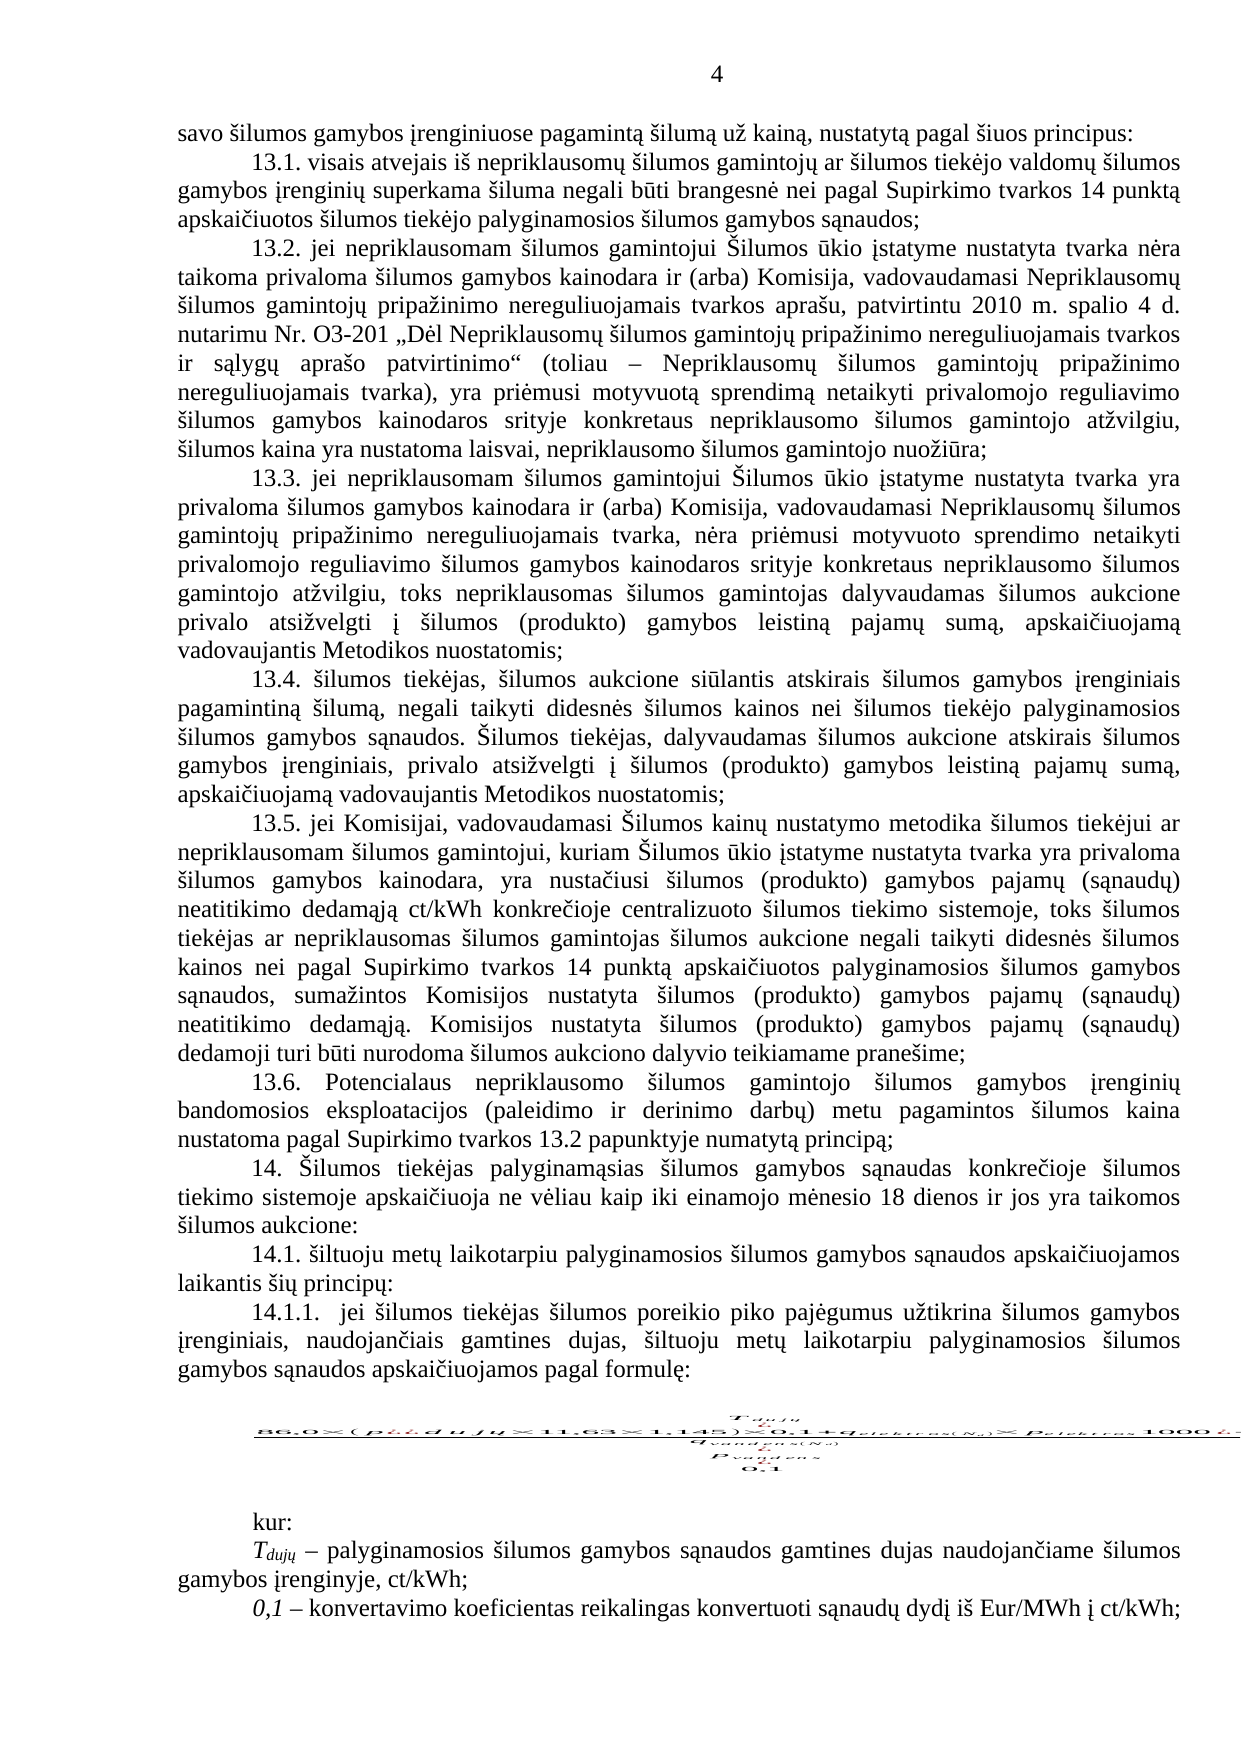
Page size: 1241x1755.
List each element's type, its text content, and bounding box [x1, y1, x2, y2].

text 13.6. Potencialaus nepriklausomo šilumos gamintojo šilumos gamybos įrenginių bandomosios eksploatacijos (paleidimo ir derinimo darbų) metu pagamintos šilumos kaina nustatoma pagal Supirkimo tvarkos 13.2 papunktyje numatytą principą; [177, 1067, 1181, 1153]
text 13.2. jei nepriklausomam šilumos gamintojui Šilumos ūkio įstatyme nustatyta tvarka nėra taikoma privaloma šilumos gamybos kainodara ir (arba) Komisija, vadovaudamasi Nepriklausomų šilumos gamintojų pripažinimo nereguliuojamais tvarkos aprašu, patvirtintu 2010 m. spalio 4 d. nutarimu Nr. O3-201 „Dėl Nepriklausomų šilumos gamintojų pripažinimo nereguliuojamais tvarkos ir sąlygų aprašo patvirtinimo“ (toliau – Nepriklausomų šilumos gamintojų pripažinimo nereguliuojamais tvarka), yra priėmusi motyvuotą sprendimą netaikyti privalomojo reguliavimo šilumos gamybos kainodaros srityje konkretaus nepriklausomo šilumos gamintojo atžvilgiu, šilumos kaina yra nustatoma laisvai, nepriklausomo šilumos gamintojo nuožiūra; [177, 233, 1181, 463]
text 13.1. visais atvejais iš nepriklausomų šilumos gamintojų ar šilumos tiekėjo valdomų šilumos gamybos įrenginių superkama šiluma negali būti brangesnė nei pagal Supirkimo tvarkos 14 punktą apskaičiuotos šilumos tiekėjo palyginamosios šilumos gamybos sąnaudos; [177, 147, 1181, 233]
text 13.3. jei nepriklausomam šilumos gamintojui Šilumos ūkio įstatyme nustatyta tvarka yra privaloma šilumos gamybos kainodara ir (arba) Komisija, vadovaudamasi Nepriklausomų šilumos gamintojų pripažinimo nereguliuojamais tvarka, nėra priėmusi motyvuoto sprendimo netaikyti privalomojo reguliavimo šilumos gamybos kainodaros srityje konkretaus nepriklausomo šilumos gamintojo atžvilgiu, toks nepriklausomas šilumos gamintojas dalyvaudamas šilumos aukcione privalo atsižvelgti į šilumos (produkto) gamybos leistiną pajamų sumą, apskaičiuojamą vadovaujantis Metodikos nuostatomis; [177, 463, 1181, 664]
text 13.4. šilumos tiekėjas, šilumos aukcione siūlantis atskirais šilumos gamybos įrenginiais pagamintiną šilumą, negali taikyti didesnės šilumos kainos nei šilumos tiekėjo palyginamosios šilumos gamybos sąnaudos. Šilumos tiekėjas, dalyvaudamas šilumos aukcione atskirais šilumos gamybos įrenginiais, privalo atsižvelgti į šilumos (produkto) gamybos leistiną pajamų sumą, apskaičiuojamą vadovaujantis Metodikos nuostatomis; [177, 664, 1181, 808]
text 13.5. jei Komisijai, vadovaudamasi Šilumos kainų nustatymo metodika šilumos tiekėjui ar nepriklausomam šilumos gamintojui, kuriam Šilumos ūkio įstatyme nustatyta tvarka yra privaloma šilumos gamybos kainodara, yra nustačiusi šilumos (produkto) gamybos pajamų (sąnaudų) neatitikimo dedamąją ct/kWh konkrečioje centralizuoto šilumos tiekimo sistemoje, toks šilumos tiekėjas ar nepriklausomas šilumos gamintojas šilumos aukcione negali taikyti didesnės šilumos kainos nei pagal Supirkimo tvarkos 14 punktą apskaičiuotos palyginamosios šilumos gamybos sąnaudos, sumažintos Komisijos nustatyta šilumos (produkto) gamybos pajamų (sąnaudų) neatitikimo dedamąją. Komisijos nustatyta šilumos (produkto) gamybos pajamų (sąnaudų) dedamoji turi būti nurodoma šilumos aukciono dalyvio teikiamame pranešime; [177, 808, 1181, 1067]
text 0,1 – konvertavimo koeficientas reikalingas konvertuoti sąnaudų dydį iš Eur/MWh į ct/kWh; [177, 1593, 1181, 1622]
text savo šilumos gamybos įrenginiuose pagamintą šilumą už kainą, nustatytą pagal šiuos principus: [177, 118, 1181, 147]
text 14.1. šiltuoju metų laikotarpiu palyginamosios šilumos gamybos sąnaudos apskaičiuojamos laikantis šių principų: [177, 1239, 1181, 1297]
text Tdujų – palyginamosios šilumos gamybos sąnaudos gamtines dujas naudojančiame šilumos gamybos įrenginyje, ct/kWh; [177, 1536, 1181, 1593]
text 14. Šilumos tiekėjas palyginamąsias šilumos gamybos sąnaudas konkrečioje šilumos tiekimo sistemoje apskaičiuoja ne vėliau kaip iki einamojo mėnesio 18 dienos ir jos yra taikomos šilumos aukcione: [177, 1153, 1181, 1239]
text 14.1.1. jei šilumos tiekėjas šilumos poreikio piko pajėgumus užtikrina šilumos gamybos įrenginiais, naudojančiais gamtines dujas, šiltuoju metų laikotarpiu palyginamosios šilumos gamybos sąnaudos apskaičiuojamos pagal formulę: [177, 1297, 1181, 1383]
text kur: [177, 1507, 1181, 1536]
